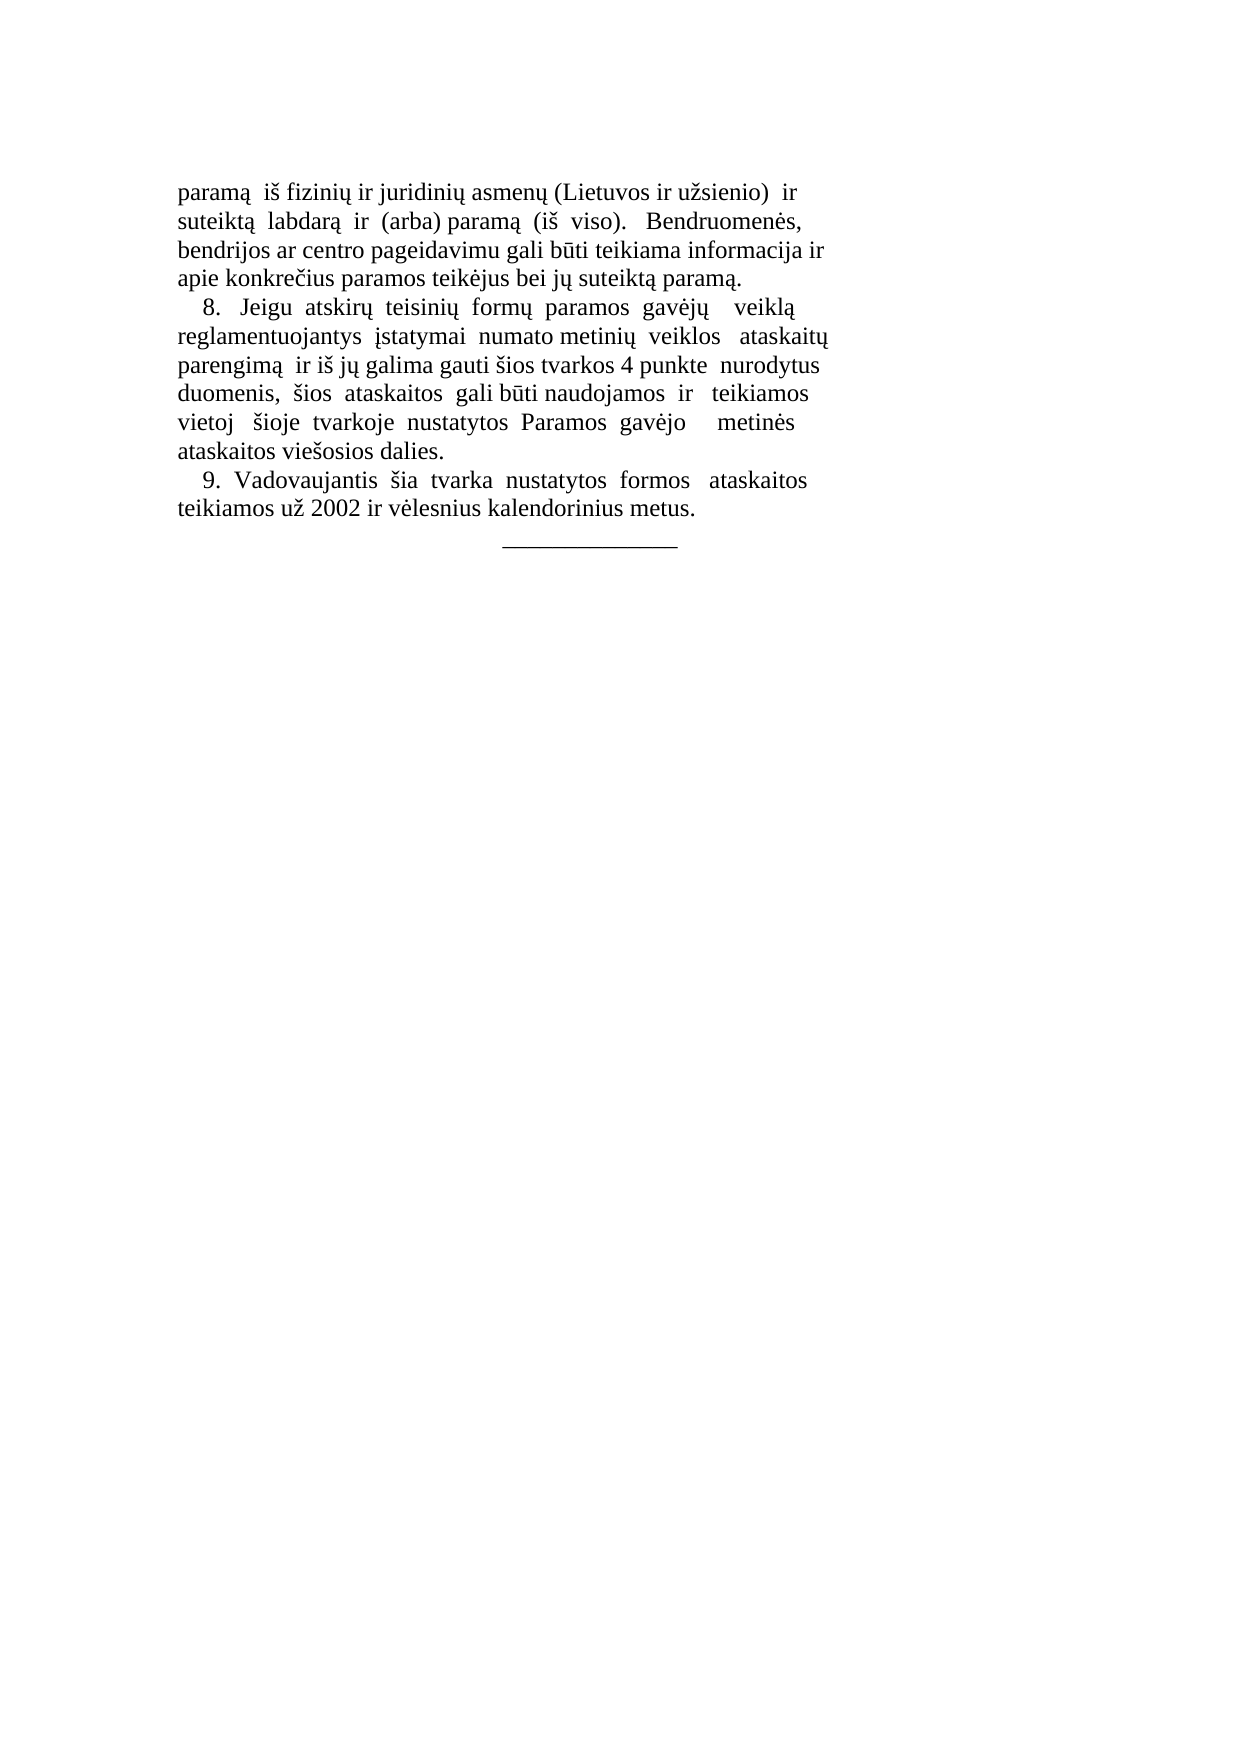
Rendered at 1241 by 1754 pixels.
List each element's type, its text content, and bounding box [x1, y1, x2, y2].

text 9. Vadovaujantis šia tvarka nustatytos formos ataskaitos [177, 465, 1181, 493]
text vietoj šioje tvarkoje nustatytos Paramos gavėjo metinės [177, 407, 1181, 436]
text teikiamos už 2002 ir vėlesnius kalendorinius metus. [177, 493, 1181, 522]
text ______________ [177, 522, 1181, 551]
text bendrijos ar centro pageidavimu gali būti teikiama informacija ir [177, 235, 1181, 263]
text reglamentuojantys įstatymai numato metinių veiklos ataskaitų [177, 321, 1181, 350]
text apie konkrečius paramos teikėjus bei jų suteiktą paramą. [177, 263, 1181, 292]
text 8. Jeigu atskirų teisinių formų paramos gavėjų veiklą [177, 292, 1181, 321]
text parengimą ir iš jų galima gauti šios tvarkos 4 punkte nurodytus [177, 350, 1181, 378]
text duomenis, šios ataskaitos gali būti naudojamos ir teikiamos [177, 378, 1181, 407]
text suteiktą labdarą ir (arba) paramą (iš viso). Bendruomenės, [177, 206, 1181, 235]
text paramą iš fizinių ir juridinių asmenų (Lietuvos ir užsienio) ir [177, 177, 1181, 206]
text ataskaitos viešosios dalies. [177, 436, 1181, 465]
